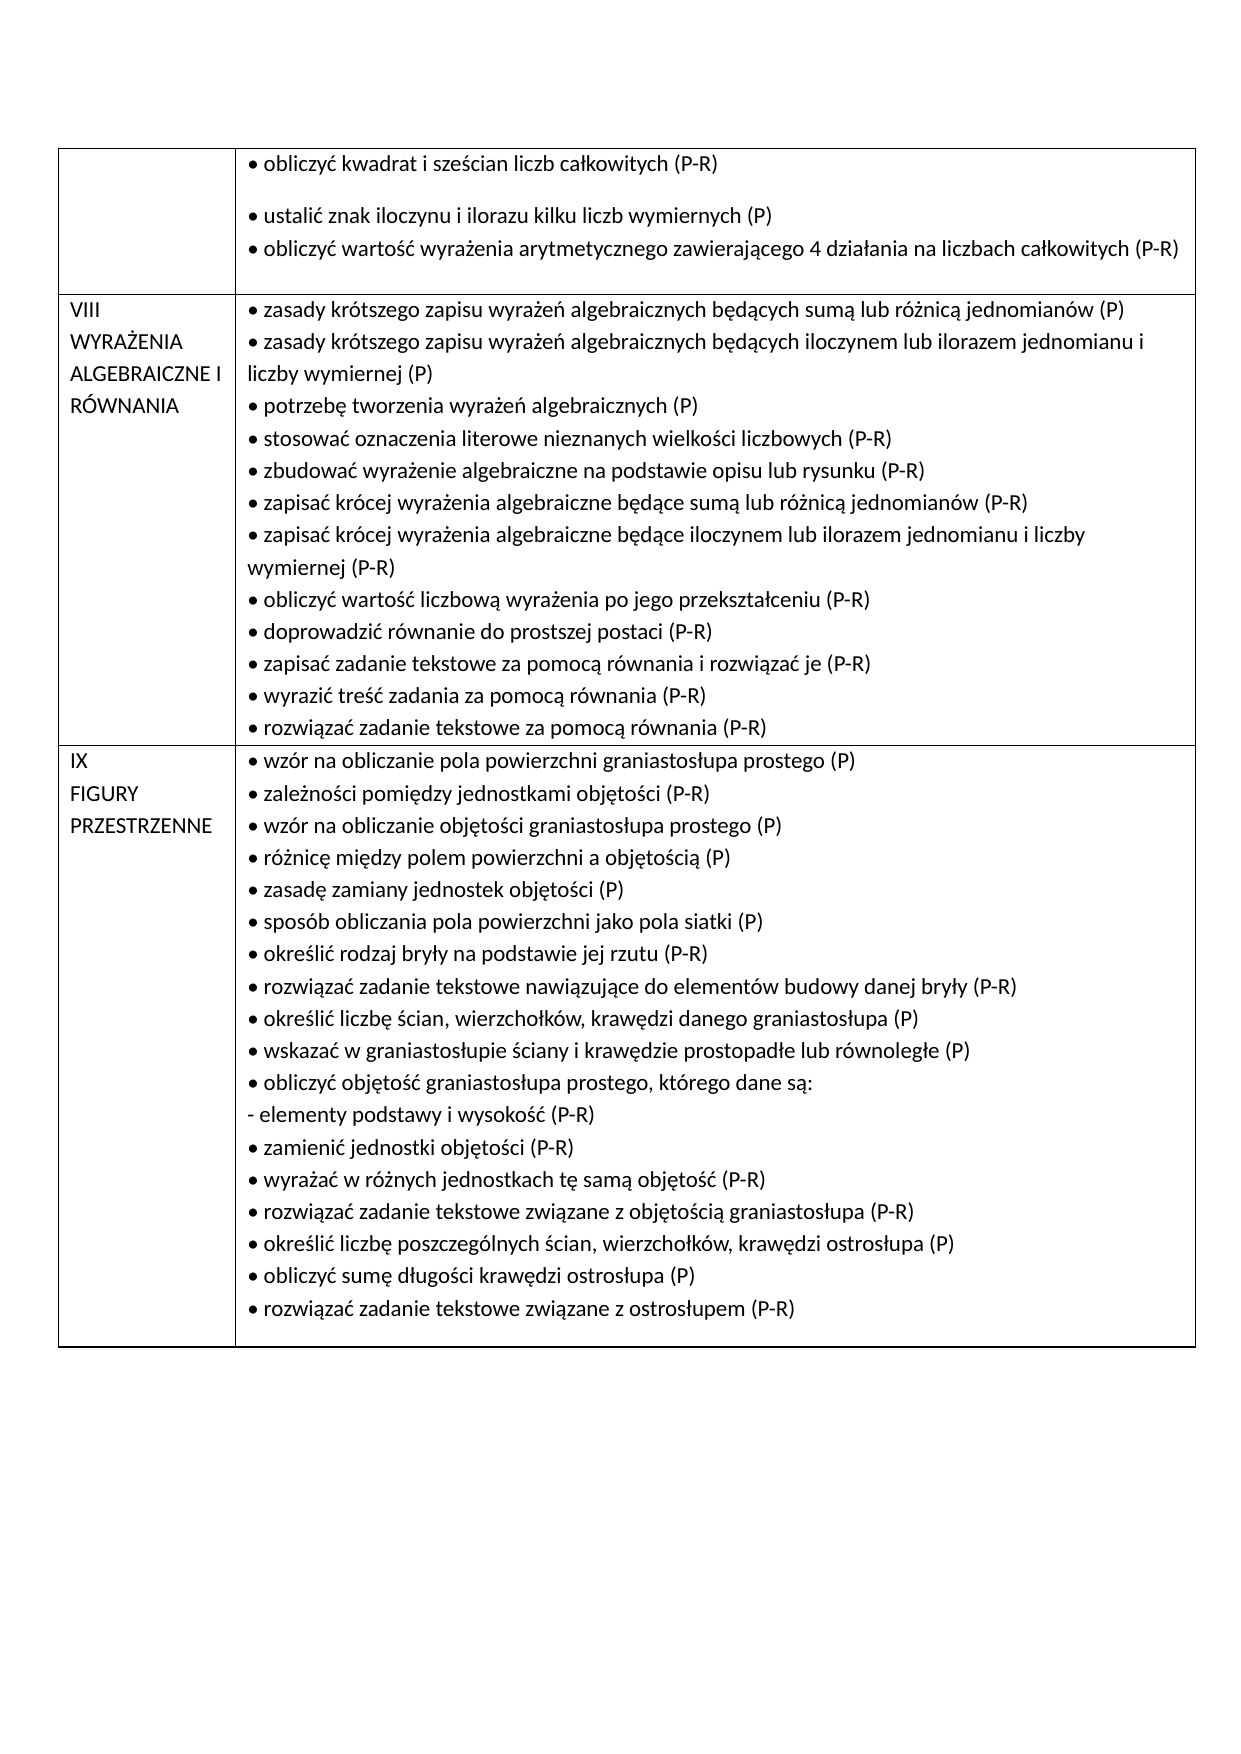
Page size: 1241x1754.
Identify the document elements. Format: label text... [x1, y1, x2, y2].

table_cell • zasady krótszego zapisu wyrażeń algebraicznych będących sumą lub różnicą jednomianów (P) • zasady krótszego zapisu wyrażeń algebraicznych będących iloczynem lub ilorazem jednomianu i liczby wymiernej (P) • potrzebę tworzenia wyrażeń algebraicznych (P) • stosować oznaczenia literowe nieznanych wielkości liczbowych (P-R) • zbudować wyrażenie algebraiczne na podstawie opisu lub rysunku (P-R) • zapisać krócej wyrażenia algebraiczne będące sumą lub różnicą jednomianów (P-R) • zapisać krócej wyrażenia algebraiczne będące iloczynem lub ilorazem jednomianu i liczby wymiernej (P-R) • obliczyć wartość liczbową wyrażenia po jego przekształceniu (P-R) • doprowadzić równanie do prostszej postaci (P-R) • zapisać zadanie tekstowe za pomocą równania i rozwiązać je (P-R) • wyrazić treść zadania za pomocą równania (P-R) • rozwiązać zadanie tekstowe za pomocą równania (P-R) [236, 295, 1195, 745]
table_cell • obliczyć kwadrat i sześcian liczb całkowitych (P-R) • ustalić znak iloczynu i ilorazu kilku liczb wymiernych (P) • obliczyć wartość wyrażenia arytmetycznego zawierającego 4 działania na liczbach całkowitych (P-R) [236, 149, 1195, 294]
table_cell [59, 149, 235, 294]
table_cell VIII WYRAŻENIA ALGEBRAICZNE I RÓWNANIA [59, 295, 235, 745]
table_cell IX FIGURY PRZESTRZENNE [59, 746, 235, 1346]
table_cell • wzór na obliczanie pola powierzchni graniastosłupa prostego (P) • zależności pomiędzy jednostkami objętości (P-R) • wzór na obliczanie objętości graniastosłupa prostego (P) • różnicę między polem powierzchni a objętością (P) • zasadę zamiany jednostek objętości (P) • sposób obliczania pola powierzchni jako pola siatki (P) • określić rodzaj bryły na podstawie jej rzutu (P-R) • rozwiązać zadanie tekstowe nawiązujące do elementów budowy danej bryły (P-R) • określić liczbę ścian, wierzchołków, krawędzi danego graniastosłupa (P) • wskazać w graniastosłupie ściany i krawędzie prostopadłe lub równoległe (P) • obliczyć objętość graniastosłupa prostego, którego dane są: - elementy podstawy i wysokość (P-R) • zamienić jednostki objętości (P-R) • wyrażać w różnych jednostkach tę samą objętość (P-R) • rozwiązać zadanie tekstowe związane z objętością graniastosłupa (P-R) • określić liczbę poszczególnych ścian, wierzchołków, krawędzi ostrosłupa (P) • obliczyć sumę długości krawędzi ostrosłupa (P) • rozwiązać zadanie tekstowe związane z ostrosłupem (P-R) [236, 746, 1195, 1346]
